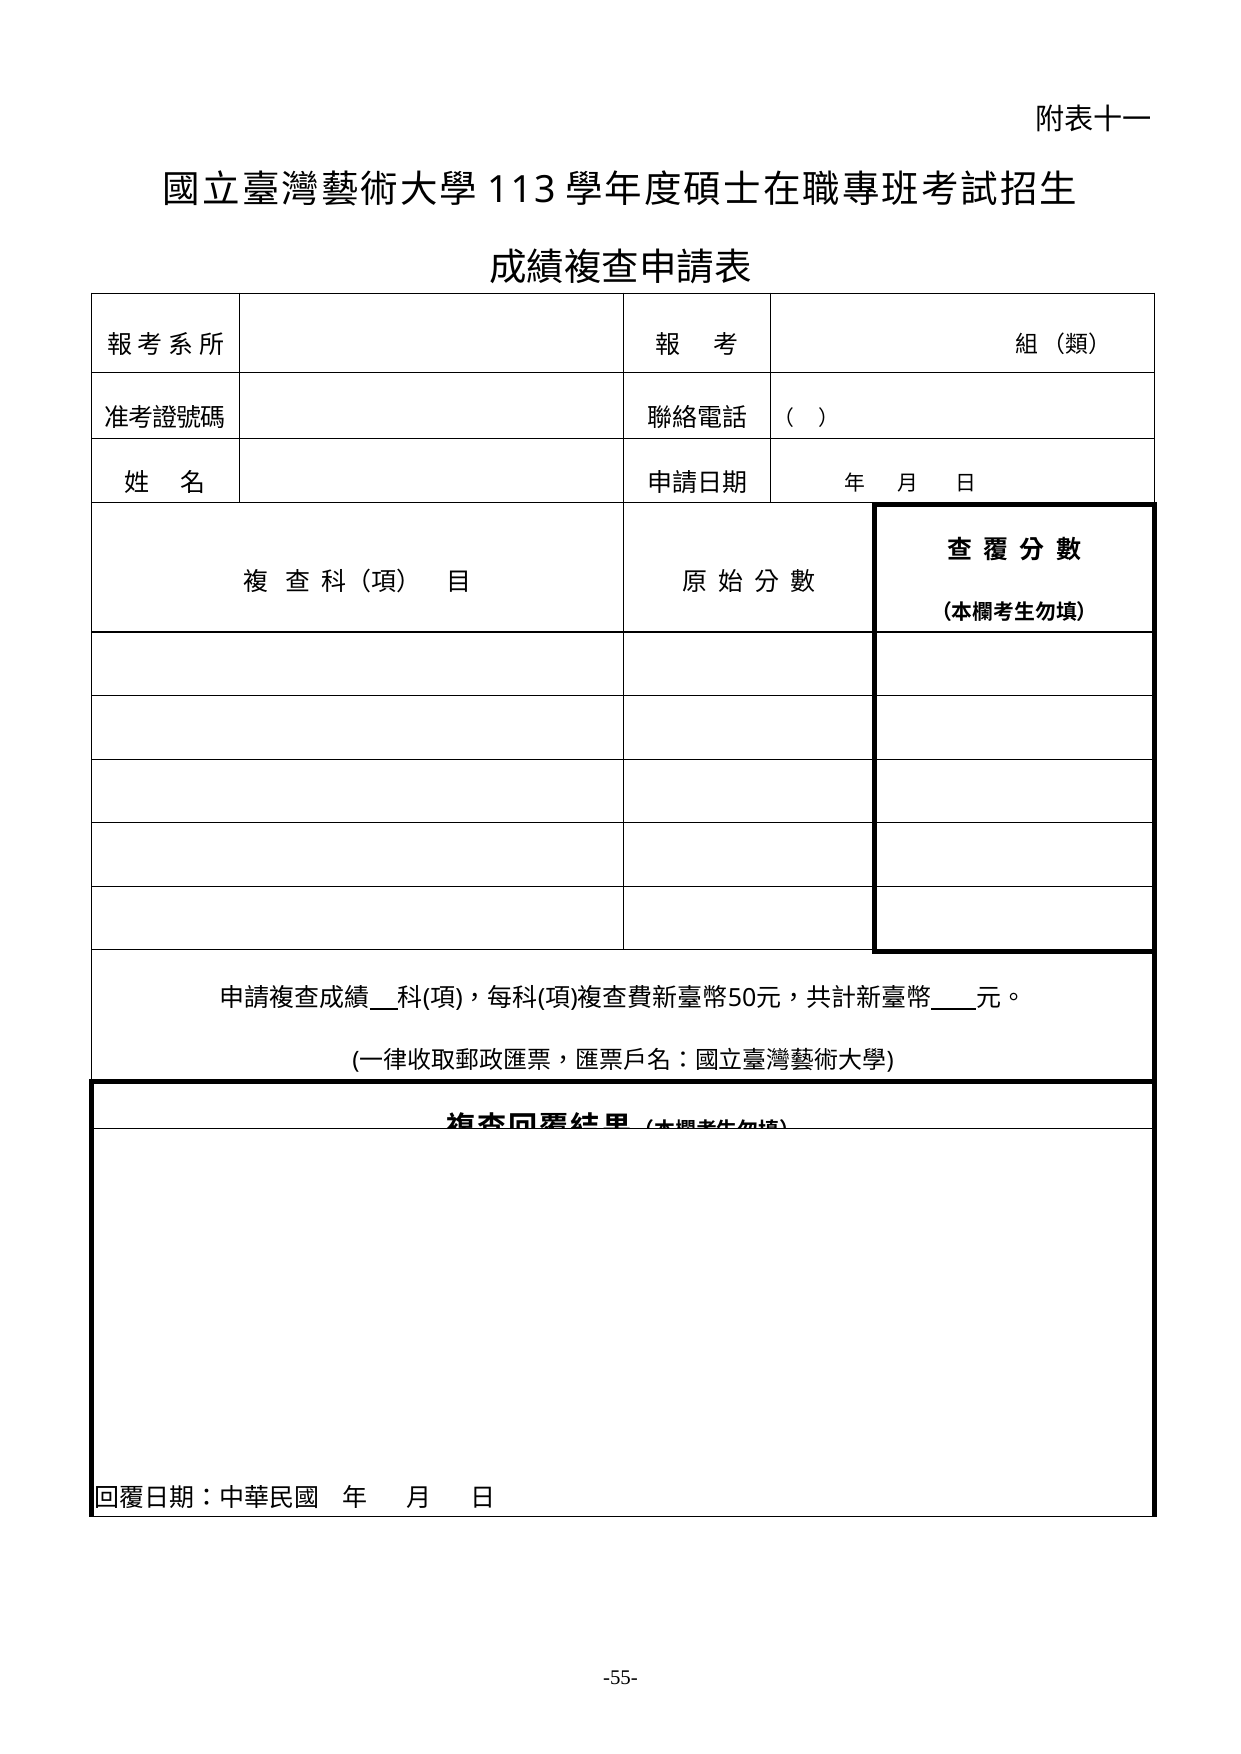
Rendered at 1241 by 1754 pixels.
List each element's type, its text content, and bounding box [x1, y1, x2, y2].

table_cell 複 查 科（項） 目 [92, 503, 623, 631]
table_cell [92, 696, 623, 758]
table_cell [624, 887, 872, 949]
text 成績複查申請表 [89, 222, 1152, 285]
table_cell 原 始 分 數 [624, 503, 872, 631]
table_cell [92, 633, 623, 695]
table_cell [877, 633, 1152, 695]
table_cell [92, 760, 623, 822]
table_cell [877, 887, 1152, 949]
table_cell [877, 696, 1152, 758]
table_cell [877, 760, 1152, 822]
table_cell [624, 823, 872, 886]
text 國立臺灣藝術大學113學年度碩士在職專班考試招生 [89, 145, 1152, 207]
table_cell 複查回覆結果（本欄考生勿填） [94, 1084, 1152, 1127]
table_header [240, 294, 623, 372]
table_cell 姓 名 [92, 439, 239, 502]
table_cell [92, 823, 623, 886]
table_cell [877, 823, 1152, 886]
table_cell 聯絡電話 [624, 373, 770, 438]
table_cell [624, 633, 872, 695]
table_cell 查 覆 分 數 （本欄考生勿填） [877, 507, 1152, 631]
table_cell [624, 760, 872, 822]
table_cell 年 月 日 [771, 439, 1154, 502]
table_header 報 考 組（類）別 [624, 294, 770, 372]
table_header 報 考 系 所 [92, 294, 239, 372]
table_cell （ ） [771, 373, 1154, 438]
table_cell [240, 439, 623, 502]
table_cell [240, 373, 623, 438]
table_cell 准考證號碼 [92, 373, 239, 438]
table_cell [624, 696, 872, 758]
table_cell 回覆日期：中華民國 年 月 日 [94, 1129, 1152, 1516]
table_cell 申請日期 [624, 439, 770, 502]
table_header 組 （類） [771, 294, 1154, 372]
table_cell [92, 887, 623, 949]
table_cell 申請複查成績 科(項)，每科(項)複查費新臺幣50元，共計新臺幣 元。 (一律收取郵政匯票，匯票戶名：國立臺灣藝術大學) [92, 950, 1152, 1079]
text 附表十一 [89, 75, 1152, 137]
